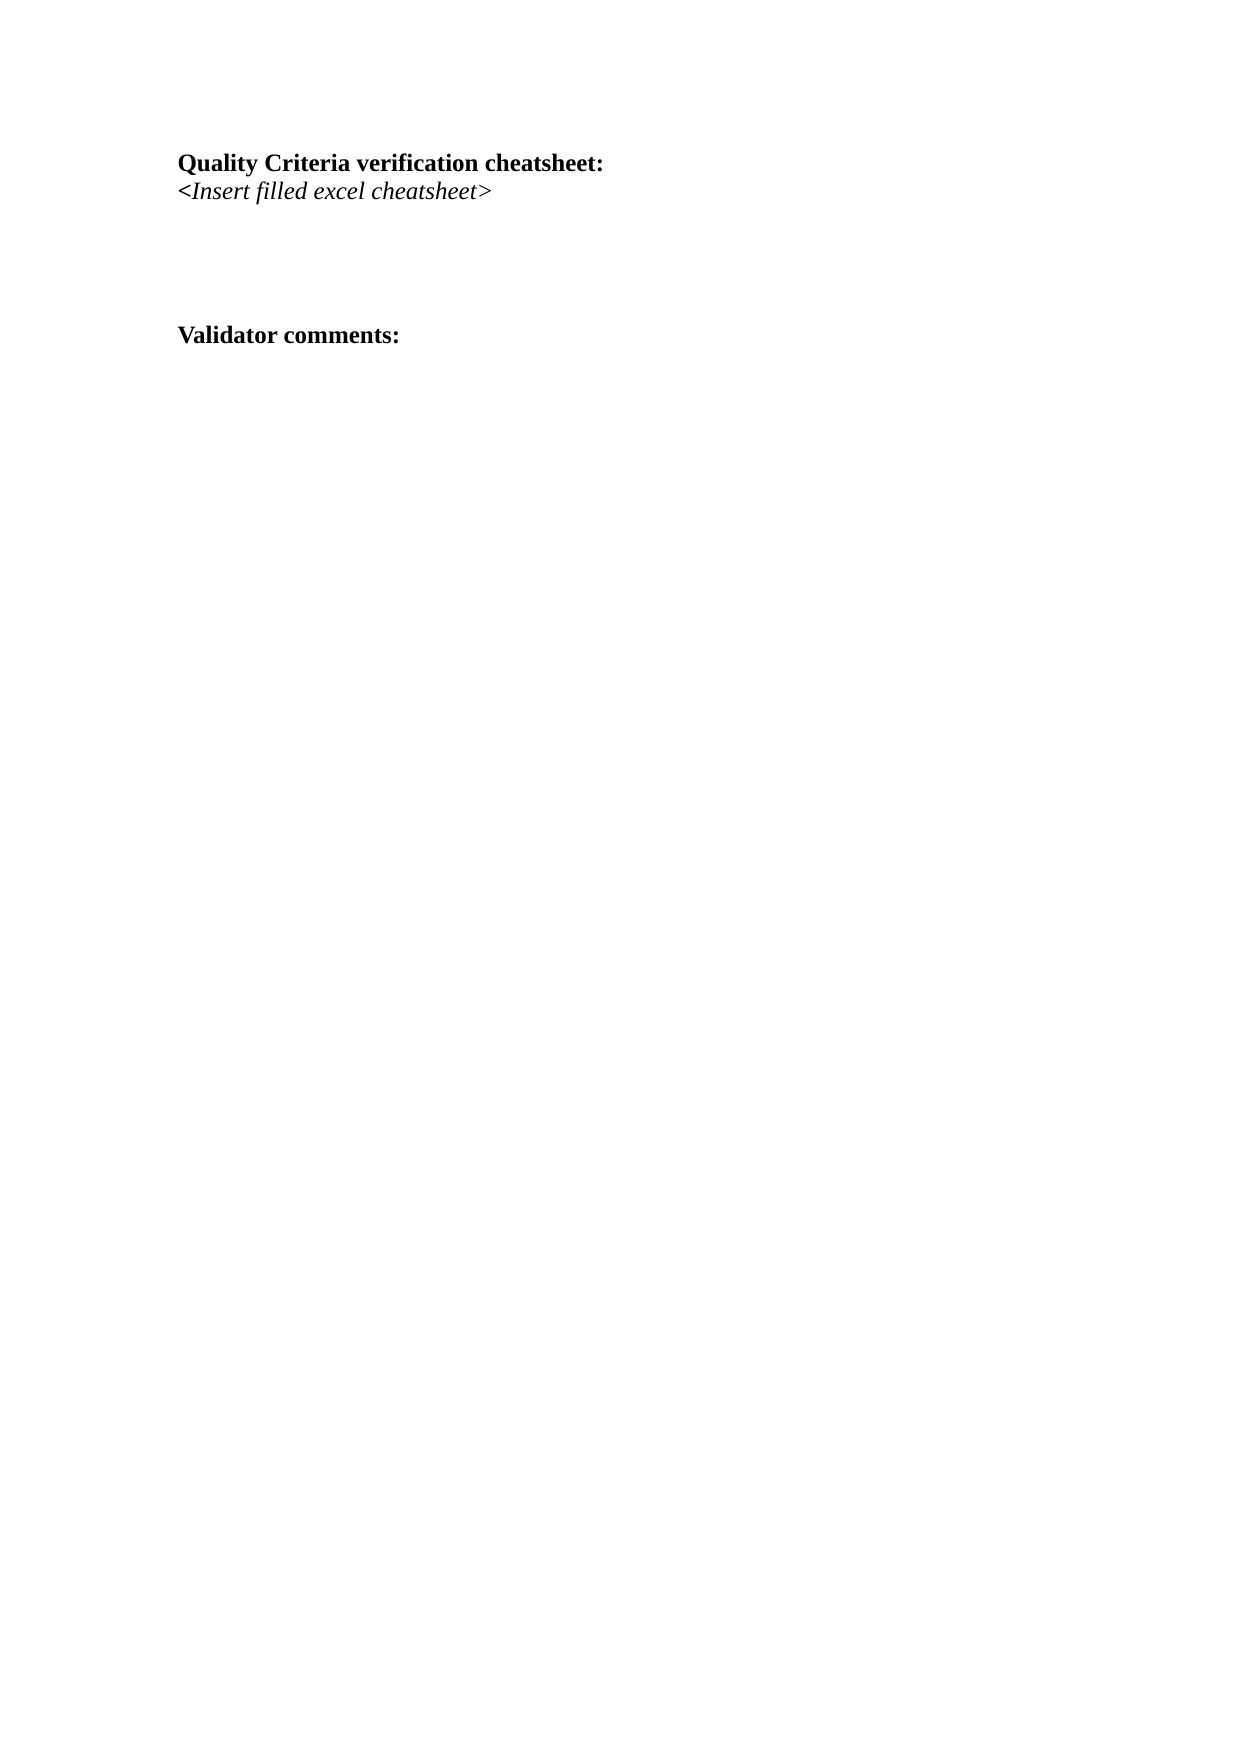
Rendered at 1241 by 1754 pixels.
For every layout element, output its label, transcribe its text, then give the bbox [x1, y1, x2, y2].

text <Insert filled excel cheatsheet> [177, 176, 1063, 205]
text Validator comments: [177, 320, 1063, 349]
text Quality Criteria verification cheatsheet: [177, 148, 1063, 176]
